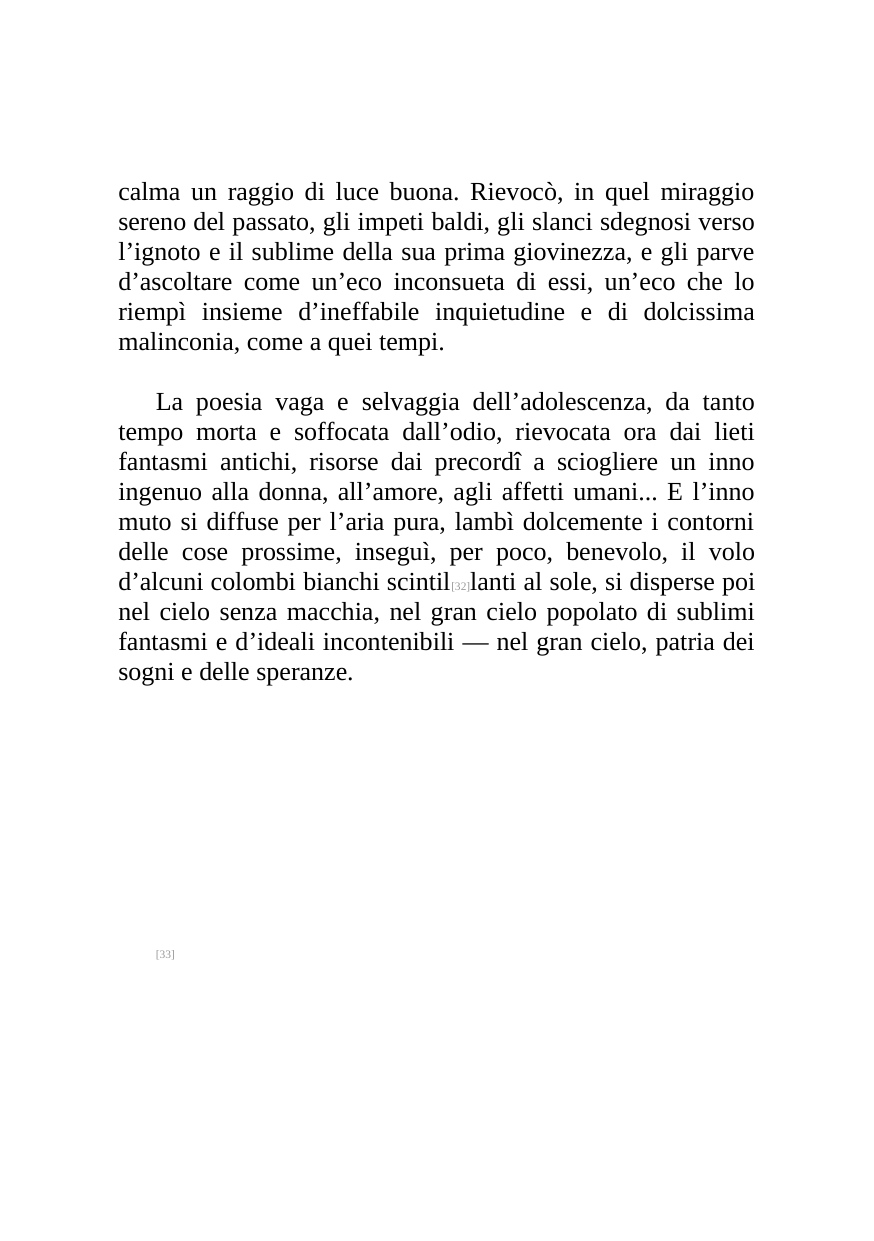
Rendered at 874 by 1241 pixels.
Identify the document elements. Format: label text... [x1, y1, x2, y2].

text [33] [175, 948, 756, 961]
text calma un raggio di luce buona. Rievocò, in quel miraggio sereno del passato, gli impeti baldi, gli slanci sdegnosi verso l’ignoto e il sublime della sua prima giovinezza, e gli parve d’ascoltare come un’eco inconsueta di essi, un’eco che lo riempì insieme d’ineffabile inquietudine e di dolcissima malinconia, come a quei tempi. [118, 176, 756, 356]
text [33] [118, 948, 156, 961]
text La poesia vaga e selvaggia dell’adolescenza, da tanto tempo morta e soffocata dall’odio, rievocata ora dai lieti fantasmi antichi, risorse dai precordî a sciogliere un inno ingenuo alla donna, all’amore, agli affetti umani... E l’inno muto si diffuse per l’aria pura, lambì dolcemente i contorni delle cose prossime, inseguì, per poco, benevolo, il volo d’alcuni colombi bianchi scintil[32]lanti al sole, si disperse poi nel cielo senza macchia, nel gran cielo popolato di sublimi fantasmi e d’ideali incontenibili — nel gran cielo, patria dei sogni e delle speranze. [118, 386, 756, 686]
